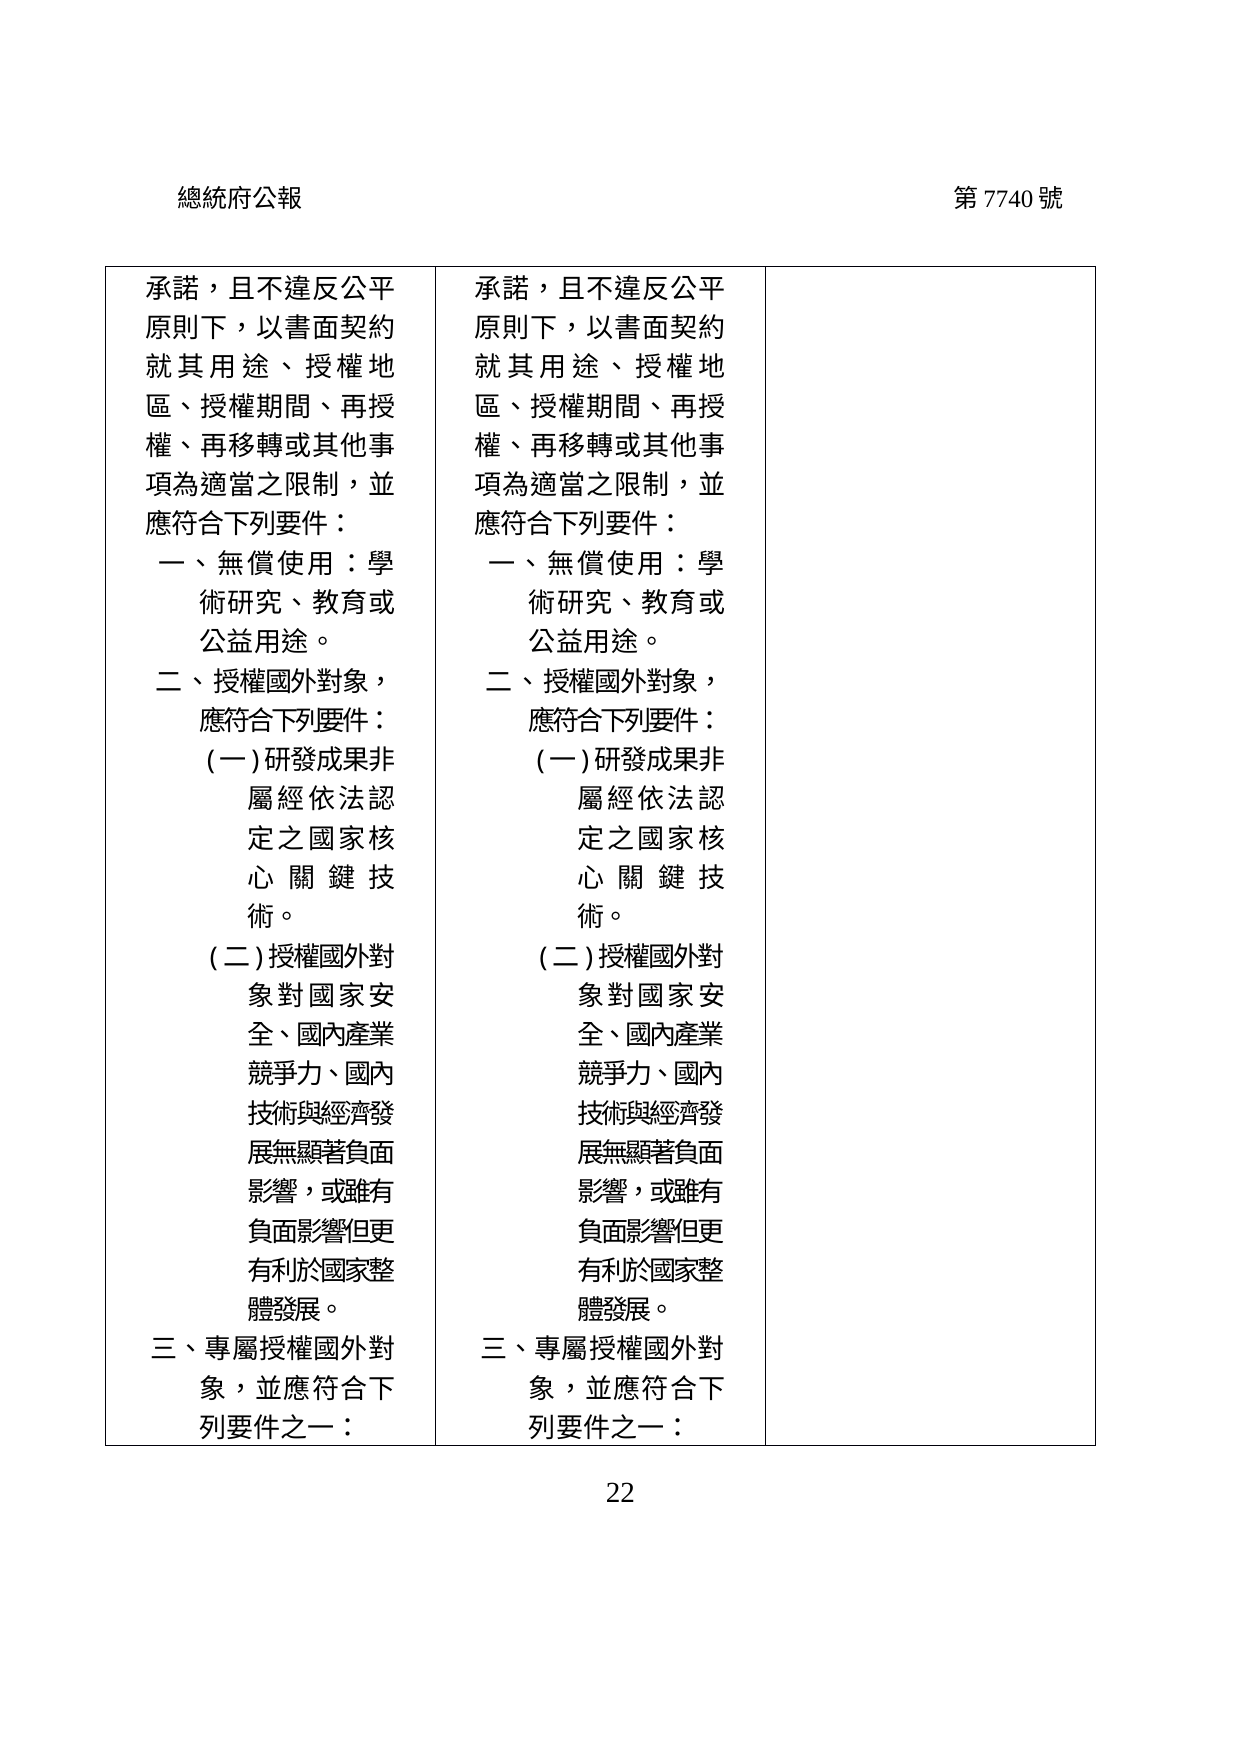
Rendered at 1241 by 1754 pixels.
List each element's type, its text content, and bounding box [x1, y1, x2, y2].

table_cell [766, 267, 1095, 1445]
table_cell 承諾，且不違反公平原則下，以書面契約就其用途、授權地區、授權期間、再授權、再移轉或其他事項為適當之限制，並應符合下列要件： 一、無償使用：學術研究、教育或公益用途。 二、授權國外對象，應符合下列要件： (一)研發成果非屬經依法認定之國家核心關鍵技術。 (二)授權國外對象對國家安全、國內產業競爭力、國內技術與經濟發展無顯著負面影響，或雖有負面影響但更有利於國家整體發展。 三、專屬授權國外對象，並應符合下列要件之一： [436, 267, 765, 1445]
table_cell 承諾，且不違反公平原則下，以書面契約就其用途、授權地區、授權期間、再授權、再移轉或其他事項為適當之限制，並應符合下列要件： 一、無償使用：學術研究、教育或公益用途。 二、授權國外對象，應符合下列要件： (一)研發成果非屬經依法認定之國家核心關鍵技術。 (二)授權國外對象對國家安全、國內產業競爭力、國內技術與經濟發展無顯著負面影響，或雖有負面影響但更有利於國家整體發展。 三、專屬授權國外對象，並應符合下列要件之一： [106, 267, 435, 1445]
